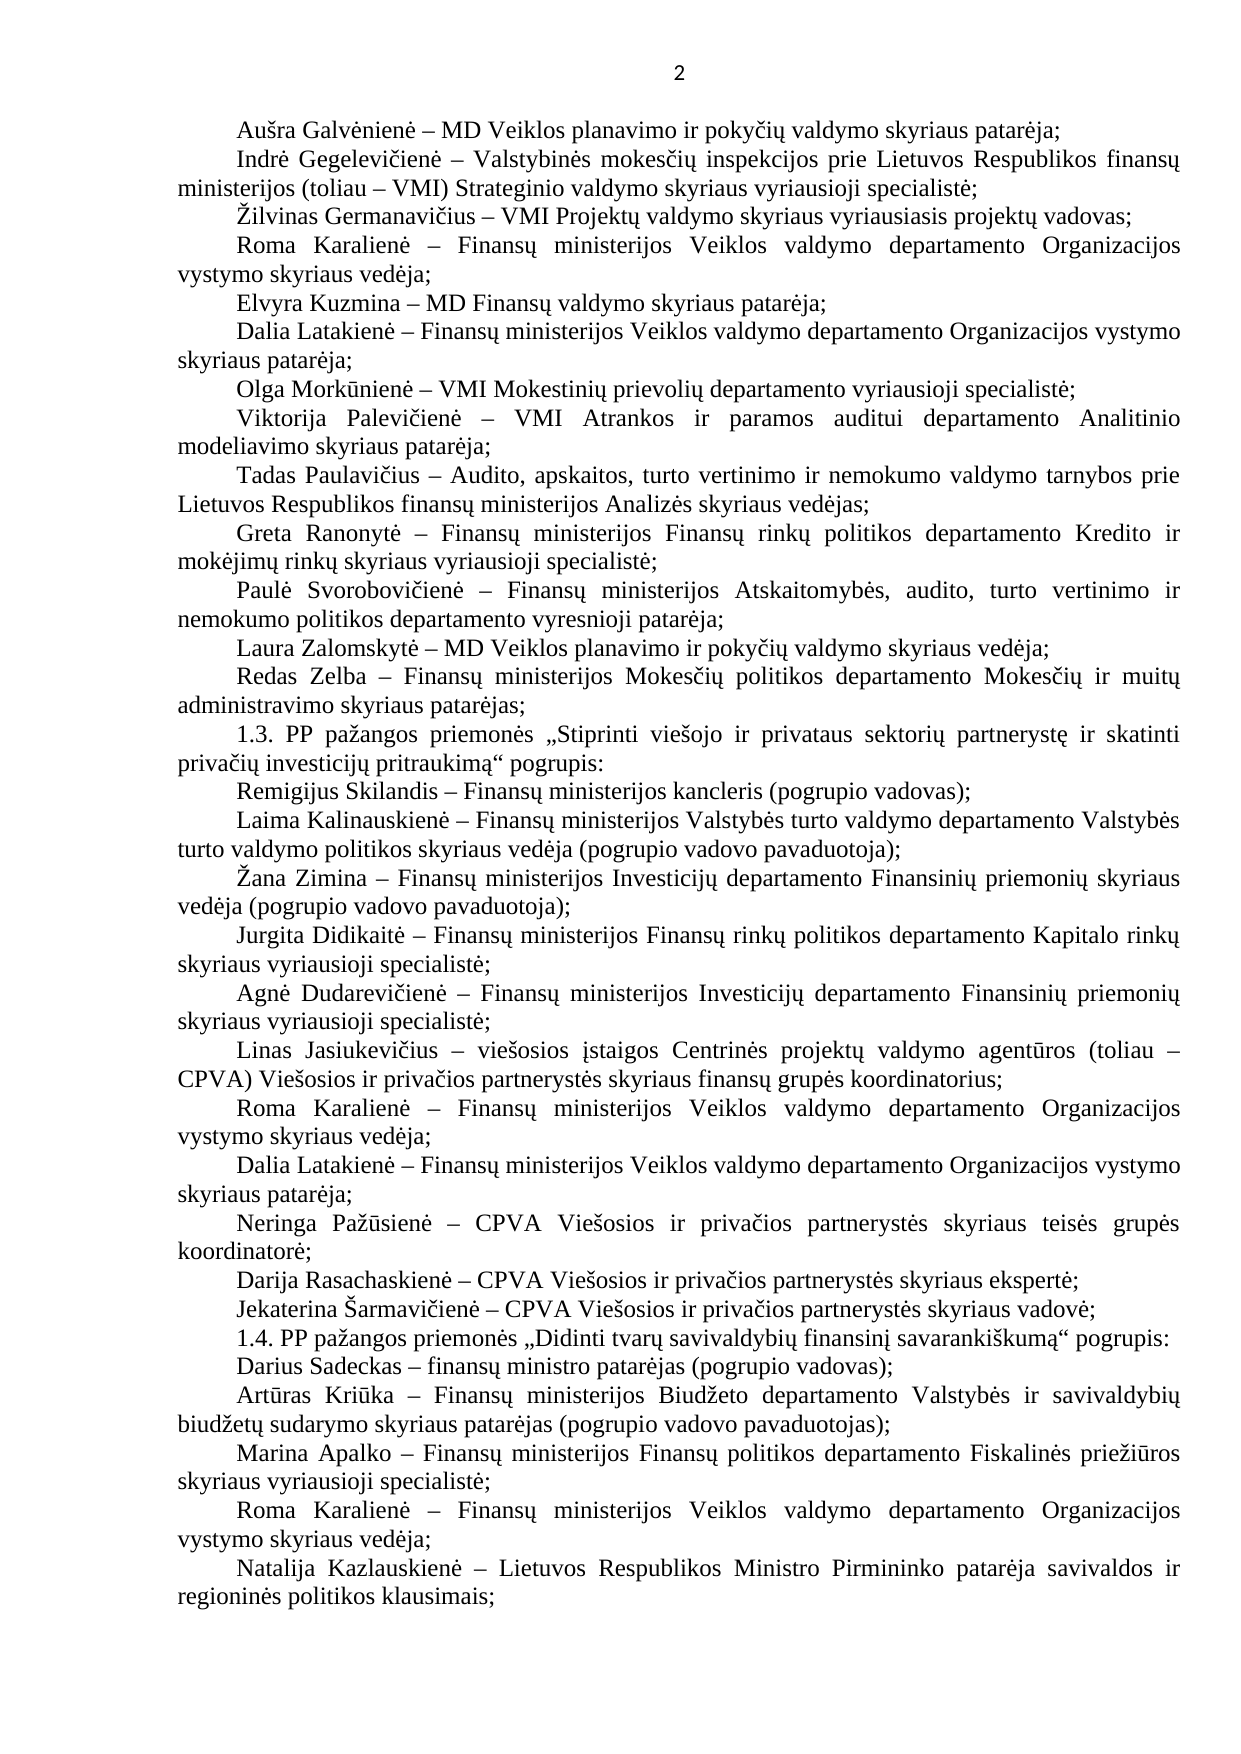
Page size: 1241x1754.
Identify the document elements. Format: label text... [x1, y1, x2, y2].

text Aušra Galvėnienė – MD Veiklos planavimo ir pokyčių valdymo skyriaus patarėja; [177, 115, 1181, 144]
text Artūras Kriūka – Finansų ministerijos Biudžeto departamento Valstybės ir savivaldybių biudžetų sudarymo skyriaus patarėjas (pogrupio vadovo pavaduotojas); [177, 1380, 1181, 1438]
text Dalia Latakienė – Finansų ministerijos Veiklos valdymo departamento Organizacijos vystymo skyriaus patarėja; [177, 316, 1181, 374]
text 1.3. PP pažangos priemonės „Stiprinti viešojo ir privataus sektorių partnerystę ir skatinti privačių investicijų pritraukimą“ pogrupis: [177, 719, 1181, 776]
text Roma Karalienė – Finansų ministerijos Veiklos valdymo departamento Organizacijos vystymo skyriaus vedėja; [177, 1495, 1181, 1553]
text Greta Ranonytė – Finansų ministerijos Finansų rinkų politikos departamento Kredito ir mokėjimų rinkų skyriaus vyriausioji specialistė; [177, 518, 1181, 575]
text Linas Jasiukevičius – viešosios įstaigos Centrinės projektų valdymo agentūros (toliau – CPVA) Viešosios ir privačios partnerystės skyriaus finansų grupės koordinatorius; [177, 1035, 1181, 1093]
text Laura Zalomskytė – MD Veiklos planavimo ir pokyčių valdymo skyriaus vedėja; [177, 633, 1181, 661]
text Laima Kalinauskienė – Finansų ministerijos Valstybės turto valdymo departamento Valstybės turto valdymo politikos skyriaus vedėja (pogrupio vadovo pavaduotoja); [177, 805, 1181, 863]
text Neringa Pažūsienė – CPVA Viešosios ir privačios partnerystės skyriaus teisės grupės koordinatorė; [177, 1208, 1181, 1265]
text Viktorija Palevičienė – VMI Atrankos ir paramos auditui departamento Analitinio modeliavimo skyriaus patarėja; [177, 403, 1181, 460]
text Jekaterina Šarmavičienė – CPVA Viešosios ir privačios partnerystės skyriaus vadovė; [177, 1294, 1181, 1323]
text Tadas Paulavičius – Audito, apskaitos, turto vertinimo ir nemokumo valdymo tarnybos prie Lietuvos Respublikos finansų ministerijos Analizės skyriaus vedėjas; [177, 460, 1181, 518]
text Žilvinas Germanavičius – VMI Projektų valdymo skyriaus vyriausiasis projektų vadovas; [177, 201, 1181, 230]
text Darija Rasachaskienė – CPVA Viešosios ir privačios partnerystės skyriaus ekspertė; [177, 1265, 1181, 1294]
text Jurgita Didikaitė – Finansų ministerijos Finansų rinkų politikos departamento Kapitalo rinkų skyriaus vyriausioji specialistė; [177, 920, 1181, 978]
text Roma Karalienė – Finansų ministerijos Veiklos valdymo departamento Organizacijos vystymo skyriaus vedėja; [177, 1093, 1181, 1150]
text Marina Apalko – Finansų ministerijos Finansų politikos departamento Fiskalinės priežiūros skyriaus vyriausioji specialistė; [177, 1438, 1181, 1495]
text Redas Zelba – Finansų ministerijos Mokesčių politikos departamento Mokesčių ir muitų administravimo skyriaus patarėjas; [177, 661, 1181, 719]
text Paulė Svorobovičienė – Finansų ministerijos Atskaitomybės, audito, turto vertinimo ir nemokumo politikos departamento vyresnioji patarėja; [177, 575, 1181, 633]
text Darius Sadeckas – finansų ministro patarėjas (pogrupio vadovas); [177, 1351, 1181, 1380]
text Elvyra Kuzmina – MD Finansų valdymo skyriaus patarėja; [177, 288, 1181, 316]
text Remigijus Skilandis – Finansų ministerijos kancleris (pogrupio vadovas); [177, 776, 1181, 805]
text Dalia Latakienė – Finansų ministerijos Veiklos valdymo departamento Organizacijos vystymo skyriaus patarėja; [177, 1150, 1181, 1208]
text Roma Karalienė – Finansų ministerijos Veiklos valdymo departamento Organizacijos vystymo skyriaus vedėja; [177, 230, 1181, 288]
text 1.4. PP pažangos priemonės „Didinti tvarų savivaldybių finansinį savarankiškumą“ pogrupis: [177, 1323, 1181, 1351]
text Indrė Gegelevičienė – Valstybinės mokesčių inspekcijos prie Lietuvos Respublikos finansų ministerijos (toliau – VMI) Strateginio valdymo skyriaus vyriausioji specialistė; [177, 144, 1181, 201]
text Žana Zimina – Finansų ministerijos Investicijų departamento Finansinių priemonių skyriaus vedėja (pogrupio vadovo pavaduotoja); [177, 863, 1181, 920]
text Agnė Dudarevičienė – Finansų ministerijos Investicijų departamento Finansinių priemonių skyriaus vyriausioji specialistė; [177, 978, 1181, 1035]
text Natalija Kazlauskienė – Lietuvos Respublikos Ministro Pirmininko patarėja savivaldos ir regioninės politikos klausimais; [177, 1553, 1181, 1610]
text Olga Morkūnienė – VMI Mokestinių prievolių departamento vyriausioji specialistė; [177, 374, 1181, 403]
